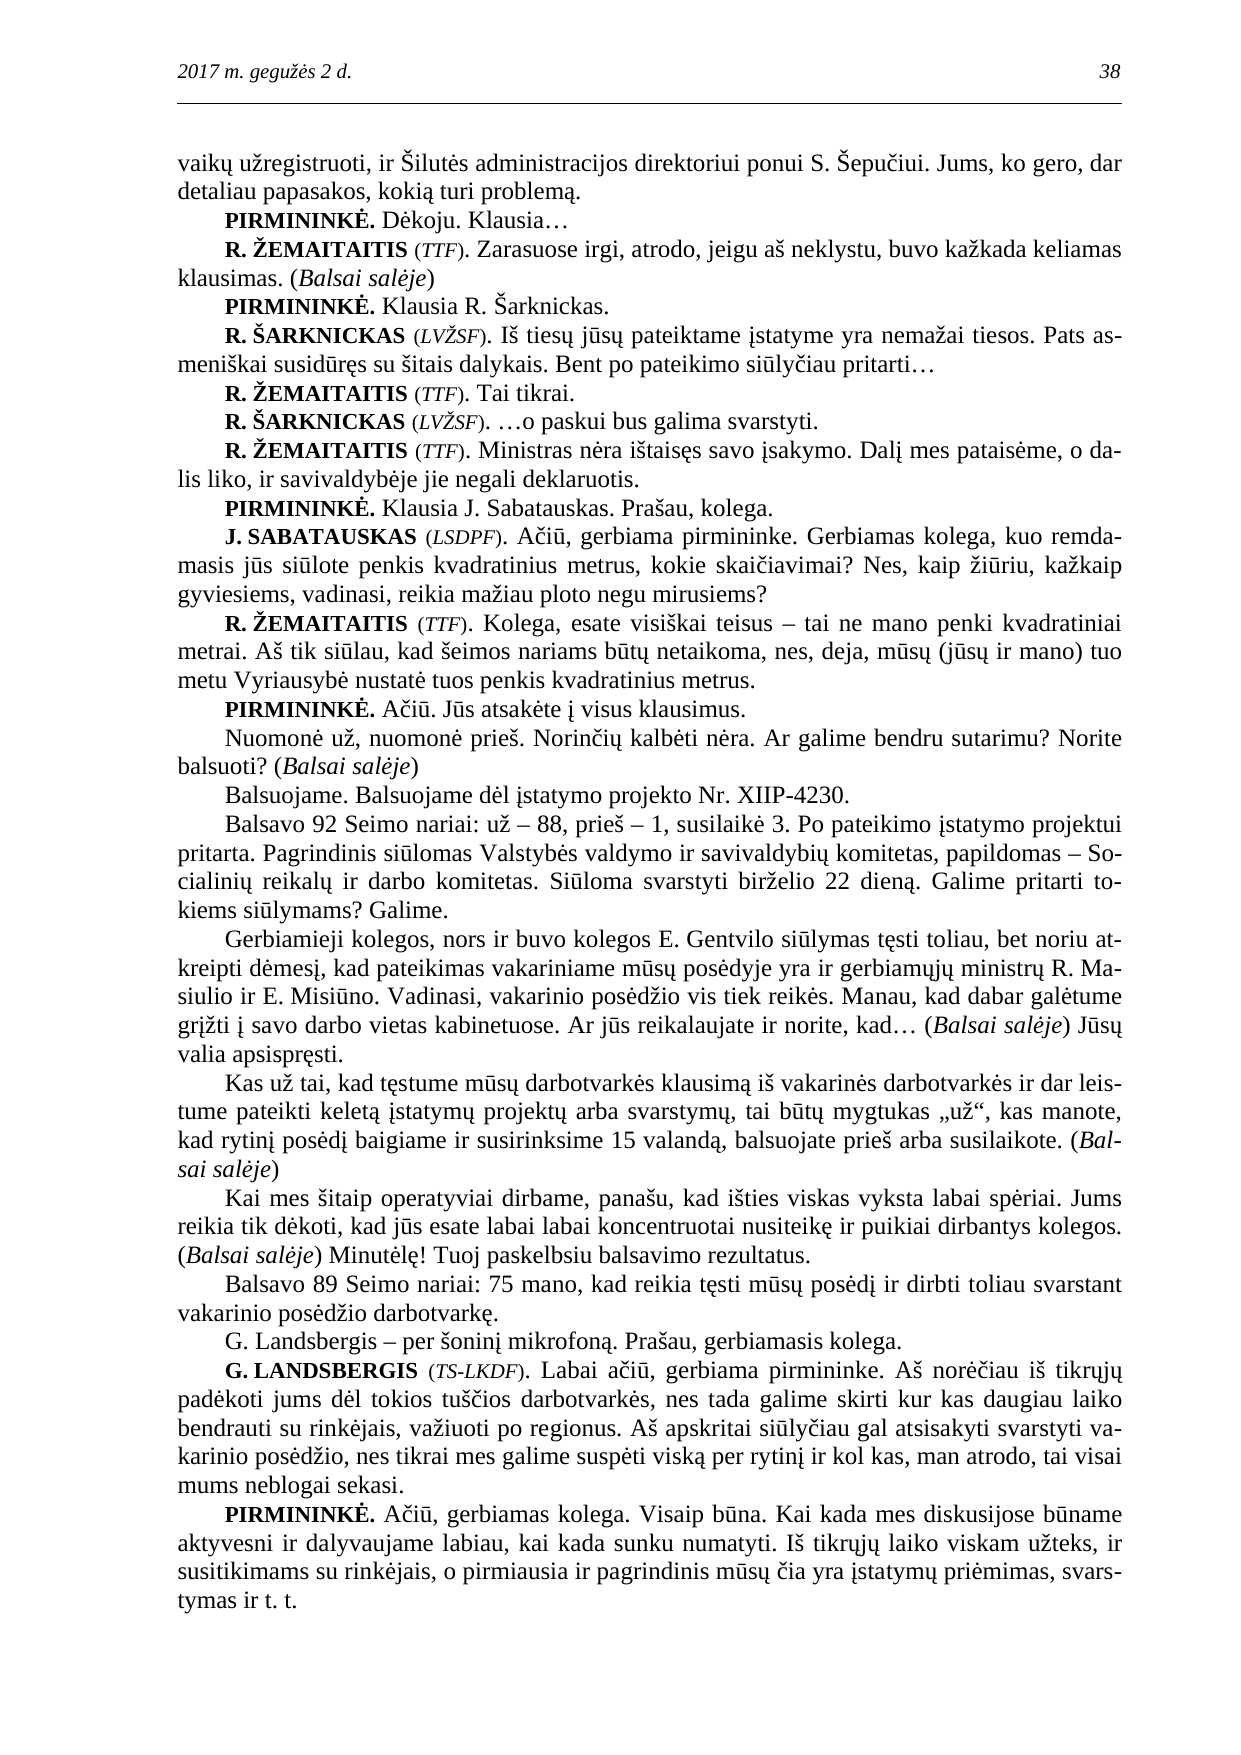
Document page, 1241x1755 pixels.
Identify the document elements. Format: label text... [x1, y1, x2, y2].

text PIRMININKĖ. Dė­ko­ju. Klau­sia… [177, 205, 1122, 234]
text Bal­suo­ja­me. Bal­suo­ja­me dėl įsta­ty­mo pro­jek­to Nr. XIIP-4230. [177, 780, 1122, 809]
text vai­kų už­re­gist­ruo­ti, ir Ši­lu­tės ad­mi­nist­ra­ci­jos di­rek­to­riui po­nui S. Še­pu­čiui. Jums, ko ge­ro, dar de­ta­liau pa­pa­sa­kos, ko­kią tu­ri pro­ble­mą. [177, 148, 1122, 205]
text R. ŽEMAITAITIS (TTF). Mi­nist­ras nė­ra iš­tai­sęs sa­vo įsa­ky­mo. Da­lį mes pa­tai­sė­me, o da­lis li­ko, ir sa­vi­val­dy­bė­je jie ne­ga­li de­kla­ruo­tis. [177, 435, 1122, 493]
text PIRMININKĖ. Klau­sia R. Šar­knic­kas. [177, 291, 1122, 320]
text R. ŽEMAITAITIS (TTF). Za­ra­suo­se ir­gi, at­ro­do, jei­gu aš ne­klys­tu, bu­vo kaž­ka­da ke­lia­mas klau­si­mas. (Bal­sai sa­lė­je) [177, 234, 1122, 291]
text Nuo­mo­nė už, nuo­mo­nė prieš. No­rin­čių kal­bė­ti nė­ra. Ar ga­li­me ben­dru su­ta­ri­mu? No­ri­te bal­suo­ti? (Bal­sai sa­lė­je) [177, 723, 1122, 780]
text R. ŽEMAITAITIS (TTF). Tai tik­rai. [177, 378, 1122, 406]
text Ger­bia­mie­ji ko­le­gos, nors ir bu­vo ko­le­gos E. Gent­vi­lo siū­ly­mas tęs­ti to­liau, bet no­riu at­kreip­ti dė­me­sį, kad pa­tei­ki­mas va­ka­ri­nia­me mū­sų po­sė­dy­je yra ir ger­bia­mų­jų mi­nist­rų R. Ma­siu­lio ir E. Mi­siū­no. Va­di­na­si, va­ka­ri­nio po­sė­džio vis tiek rei­kės. Ma­nau, kad da­bar ga­lė­tu­me grįž­ti į sa­vo dar­bo vie­tas ka­bi­ne­tuo­se. Ar jūs rei­ka­lau­ja­te ir no­ri­te, kad… (Bal­sai sa­lė­je) Jū­sų va­lia ap­si­spręs­ti. [177, 924, 1122, 1068]
text PIRMININKĖ. Klau­sia J. Sa­ba­taus­kas. Pra­šau, ko­le­ga. [177, 493, 1122, 521]
text R. ŠARKNICKAS (LVŽSF). Iš tie­sų jū­sų pa­teik­ta­me įsta­ty­me yra ne­ma­žai tie­sos. Pats as­me­niš­kai su­si­dū­ręs su ši­tais da­ly­kais. Bent po pa­tei­ki­mo siū­ly­čiau pri­tar­ti… [177, 320, 1122, 378]
text G. LANDSBERGIS (TS-LKDF). La­bai ačiū, ger­bia­ma pir­mi­nin­ke. Aš no­rė­čiau iš tik­rų­jų pa­dė­ko­ti jums dėl to­kios tuš­čios dar­bo­tvarkės, nes ta­da ga­li­me skir­ti kur kas dau­giau lai­ko ben­drau­ti su rin­kė­jais, va­žiuo­ti po re­gio­nus. Aš ap­skri­tai siū­ly­čiau gal at­si­sa­ky­ti svars­ty­ti va­ka­ri­nio po­sė­džio, nes tik­rai mes ga­li­me su­spė­ti vis­ką per ry­ti­nį ir kol kas, man at­ro­do, tai vi­sai mums ne­blo­gai se­ka­si. [177, 1355, 1122, 1499]
text Bal­sa­vo 92 Sei­mo na­riai: už – 88, prieš – 1, su­si­lai­kė 3. Po pa­tei­ki­mo įsta­ty­mo pro­jek­tui pri­tar­ta. Pa­grin­di­nis siū­lo­mas Vals­ty­bės val­dy­mo ir sa­vi­val­dy­bių ko­mi­te­tas, pa­pil­do­mas – So­cia­li­nių rei­ka­lų ir dar­bo ko­mi­te­tas. Siū­lo­ma svars­ty­ti bir­že­lio 22 die­ną. Ga­li­me pri­tar­ti to­kiems siū­ly­mams? Ga­li­me. [177, 809, 1122, 924]
text G. Land­sber­gis – per šo­ni­nį mik­ro­fo­ną. Pra­šau, ger­bia­ma­sis ko­le­ga. [177, 1326, 1122, 1355]
text PIRMININKĖ. Ačiū, ger­bia­mas ko­le­ga. Vi­saip bū­na. Kai ka­da mes dis­ku­si­jo­se bū­na­me ak­ty­ves­ni ir da­ly­vau­ja­me la­biau, kai ka­da sun­ku nu­ma­ty­ti. Iš tik­rų­jų lai­ko vis­kam už­teks, ir su­si­ti­ki­mams su rin­kė­jais, o pir­miau­sia ir pa­grin­di­nis mū­sų čia yra įsta­ty­mų pri­ėmi­mas, svars­ty­mas ir t. t. [177, 1499, 1122, 1614]
text J. SABATAUSKAS (LSDPF). Ačiū, ger­bia­ma pir­mi­nin­ke. Ger­bia­mas ko­le­ga, kuo rem­da­ma­sis jūs siū­lo­te pen­kis kvad­ra­ti­nius met­rus, ko­kie skai­čia­vi­mai? Nes, kaip žiū­riu, kaž­kaip gy­vie­siems, va­di­na­si, rei­kia ma­žiau plo­to ne­gu mi­ru­siems? [177, 521, 1122, 608]
text Kai mes ši­taip ope­ra­ty­viai dir­ba­me, pa­na­šu, kad iš­ties vis­kas vyks­ta la­bai spė­riai. Jums rei­kia tik dė­ko­ti, kad jūs esa­te la­bai la­bai kon­cen­truo­tai nu­si­tei­kę ir pui­kiai dir­ban­tys ko­le­gos. (Bal­sai sa­lė­je) Mi­nu­tė­lę! Tuoj pa­skelb­siu bal­sa­vi­mo re­zul­ta­tus. [177, 1183, 1122, 1269]
text R. ŠARKNICKAS (LVŽSF). …o pas­kui bus ga­li­ma svars­ty­ti. [177, 406, 1122, 435]
text Kas už tai, kad tęs­tu­me mū­sų dar­bo­tvarkės klau­si­mą iš va­ka­ri­nės dar­bo­tvarkės ir dar leis­tu­me pa­teik­ti ke­le­tą įsta­ty­mų pro­jek­tų ar­ba svars­ty­mų, tai bū­tų myg­tu­kas „už“, kas ma­no­te, kad ry­ti­nį po­sė­dį bai­gia­me ir su­si­rink­si­me 15 va­lan­dą, bal­suo­ja­te prieš ar­ba su­si­lai­ko­te. (Bal­sai sa­lė­je) [177, 1068, 1122, 1183]
text Bal­sa­vo 89 Sei­mo na­riai: 75 ma­no, kad rei­kia tęs­ti mū­sų po­sė­dį ir dirb­ti to­liau svars­tant va­ka­ri­nio po­sė­džio dar­bo­tvarkę. [177, 1269, 1122, 1326]
text PIRMININKĖ. Ačiū. Jūs at­sa­kė­te į vi­sus klau­si­mus. [177, 694, 1122, 723]
text R. ŽEMAITAITIS (TTF). Ko­le­ga, esa­te vi­siš­kai tei­sus – tai ne ma­no pen­ki kvad­ra­ti­niai met­rai. Aš tik siū­lau, kad šei­mos na­riams bū­tų ne­tai­ko­ma, nes, de­ja, mū­sų (jū­sų ir ma­no) tuo me­tu Vy­riau­sy­bė nu­sta­tė tuos pen­kis kvad­ra­ti­nius met­rus. [177, 608, 1122, 694]
